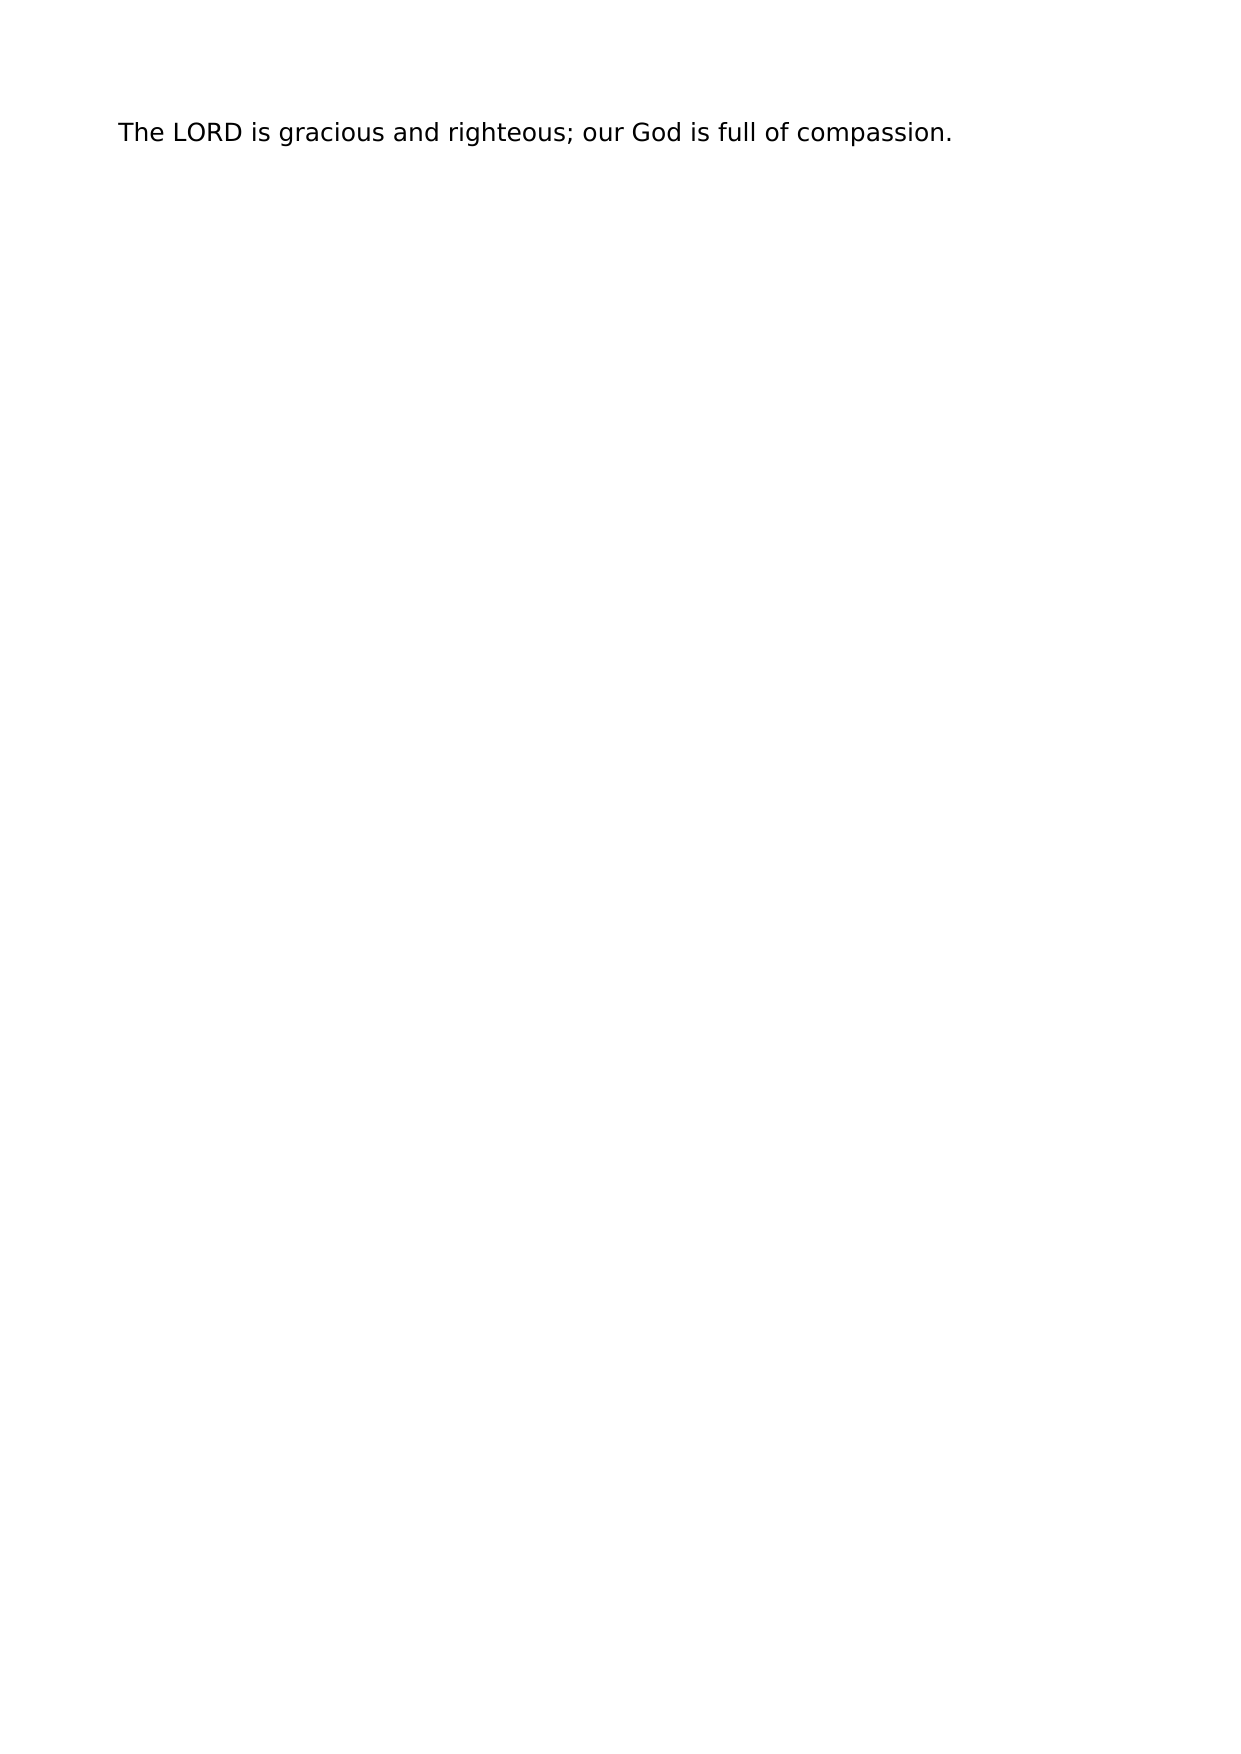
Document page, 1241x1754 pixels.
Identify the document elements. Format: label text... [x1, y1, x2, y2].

text The LORD is gracious and righteous; our God is full of compassion. [118, 118, 1122, 147]
